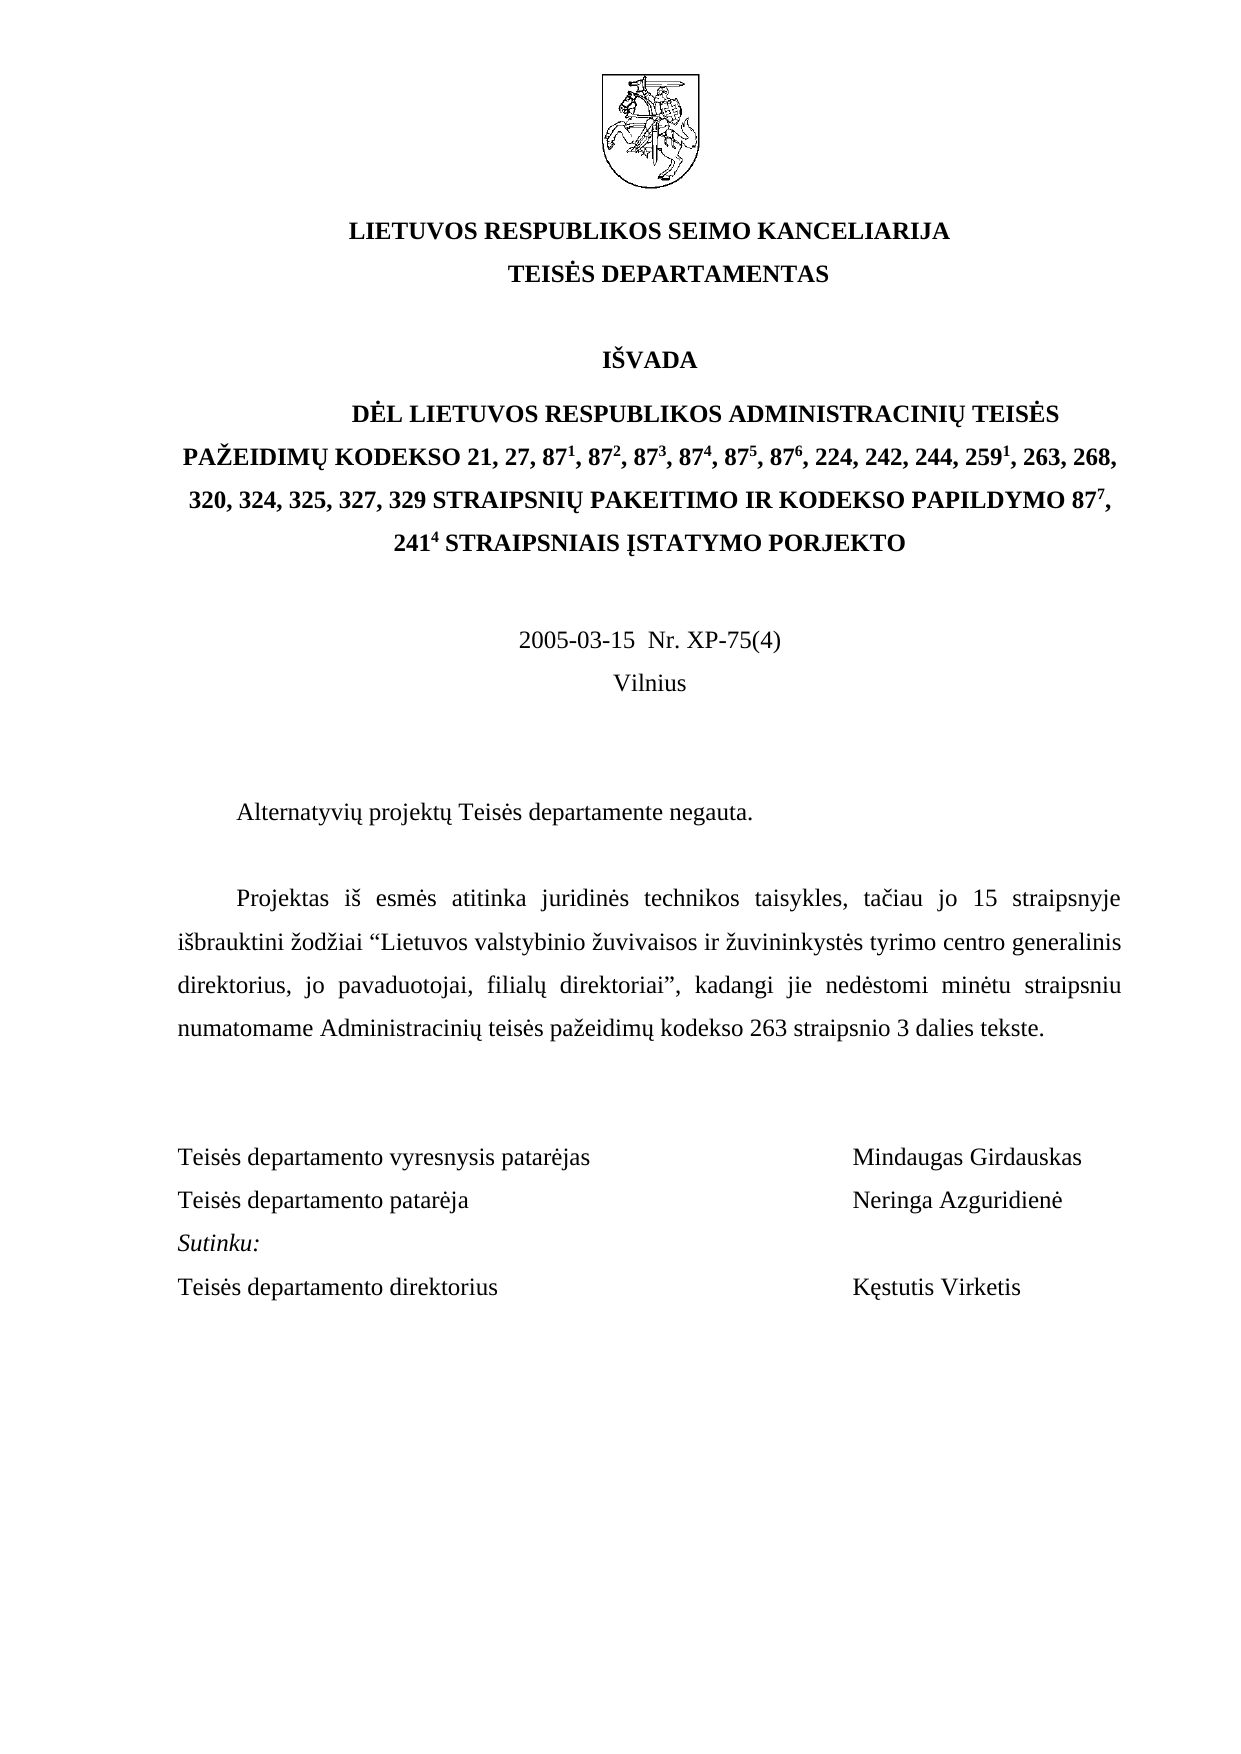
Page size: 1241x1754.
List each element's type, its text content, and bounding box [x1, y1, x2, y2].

text Projektas iš esmės atitinka juridinės technikos taisykles, tačiau jo 15 straipsnyje išbrauktini žodžiai “Lietuvos valstybinio žuvivaisos ir žuvininkystės tyrimo centro generalinis direktorius, jo pavaduotojai, filialų direktoriai”, kadangi jie nedėstomi minėtu straipsniu numatomame Administracinių teisės pažeidimų kodekso 263 straipsnio 3 dalies tekste. [177, 883, 1122, 1042]
text Teisės departamento patarėja Neringa Azguridienė [177, 1185, 1122, 1214]
subtitle IŠVADA [177, 345, 1122, 374]
text Sutinku: [177, 1228, 1122, 1257]
text DĖL LIETUVOS RESPUBLIKOS ADMINISTRACINIŲ TEISĖS PAŽEIDIMŲ KODEKSO 21, 27, 871, 872, 873, 874, 875, 876, 224, 242, 244, 2591, 263, 268, 320, 324, 325, 327, 329 STRAIPSNIŲ PAKEITIMO ir kodekso PAPILDYMO 877, 2414 STRAIPSNIAIS ĮSTATYMO PORJEKTO [177, 399, 1122, 557]
subtitle TEISĖS DEPARTAMENTAS [177, 259, 1122, 288]
text 2005-03-15 Nr. XP-75(4) [177, 625, 1122, 653]
text Teisės departamento vyresnysis patarėjas Mindaugas Girdauskas [177, 1142, 1122, 1171]
subtitle LIETUVOS RESPUBLIKOS SEIMO KANCELIARIJA [177, 216, 1122, 244]
text Vilnius [177, 668, 1122, 697]
subtitle Teisės departamento direktorius Kęstutis Virketis [177, 1272, 1122, 1300]
text Alternatyvių projektų Teisės departamente negauta. [177, 797, 1122, 826]
